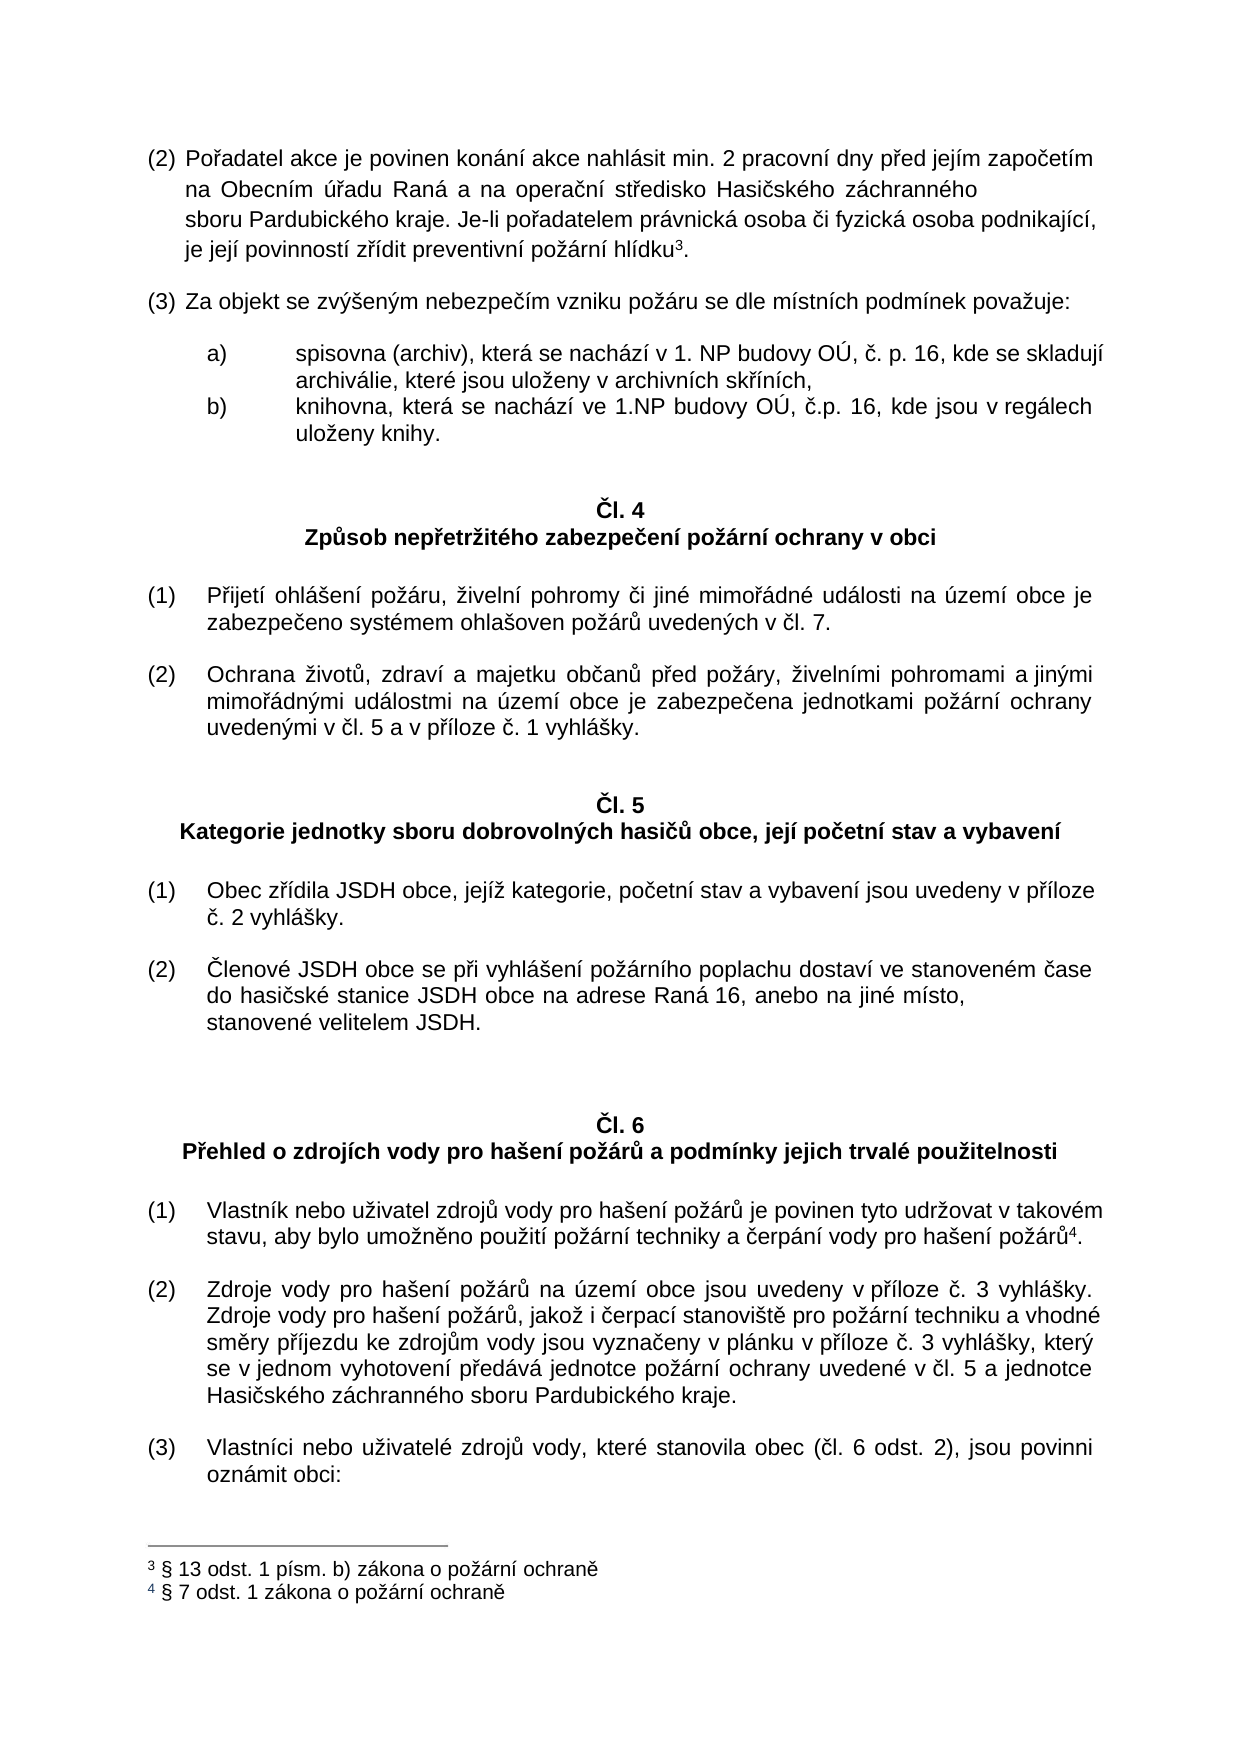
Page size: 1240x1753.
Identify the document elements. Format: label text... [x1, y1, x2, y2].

text (1) Přijetí ohlášení požáru, živelní pohromy či jiné mimořádné události na území obce je [147, 583, 1117, 609]
text Způsob nepřetržitého zabezpečení požární ochrany v obci [304, 524, 961, 550]
text (1) Obec zřídila JSDH obce, jejíž kategorie, početní stav a vybavení jsou uvedeny v příloze [147, 878, 1118, 904]
text stavu, aby bylo umožněno použití požární techniky a čerpání vody pro hašení požárů4. [206, 1224, 1117, 1249]
text směry příjezdu ke zdrojům vody jsou vyznačeny v plánku v příloze č. 3 vyhlášky, který [206, 1330, 1118, 1356]
text (2) Ochrana životů, zdraví a majetku občanů před požáry, živelními pohromami a jinými [147, 662, 1118, 688]
text § 13 odst. 1 písm. b) zákona o požární ochraně [161, 1557, 622, 1581]
text je její povinností zřídit preventivní požární hlídku3. [185, 237, 1118, 263]
text spisovna (archiv), která se nachází v 1. NP budovy OÚ, č. p. 16, kde se skladují [295, 341, 1118, 367]
text uvedenými v čl. 5 a v příloze č. 1 vyhlášky. [206, 715, 1118, 741]
text Zdroje vody pro hašení požárů, jakož i čerpací stanoviště pro požární techniku a vhodné [206, 1303, 1118, 1329]
text (2) Zdroje vody pro hašení požárů na území obce jsou uvedeny v příloze č. 3 vyhlášky. [147, 1277, 1118, 1303]
text oznámit obci: [207, 1461, 367, 1487]
text mimořádnými událostmi na území obce je zabezpečena jednotkami požární ochrany [206, 689, 1118, 714]
text archiválie, které jsou uloženy v archivních skříních, [295, 368, 1118, 393]
text č. 2 vyhlášky. [207, 904, 369, 930]
text 3 [147, 1558, 161, 1573]
text (3) Za objekt se zvýšeným nebezpečím vzniku požáru se dle místních podmínek považuje: [147, 288, 1094, 314]
text zabezpečeno systémem ohlašoven požárů uvedených v čl. 7. [207, 609, 856, 635]
text 4 [147, 1582, 161, 1597]
text Čl. 4 [596, 498, 669, 523]
text na Obecním úřadu Raná a na operační středisko Hasičského záchranného [185, 177, 1118, 203]
text (3) Vlastníci nebo uživatelé zdrojů vody, které stanovila obec (čl. 6 odst. 2), jsou povinni [147, 1435, 1118, 1461]
text (2) Pořadatel akce je povinen konání akce nahlásit min. 2 pracovní dny před jejím započetím [147, 146, 1118, 172]
text (2) Členové JSDH obce se při vyhlášení požárního poplachu dostaví ve stanoveném čase [147, 957, 1118, 983]
text sboru Pardubického kraje. Je-li pořadatelem právnická osoba či fyzická osoba podnikající, [185, 207, 1118, 233]
text Čl. 5 [596, 793, 669, 819]
text uloženy knihy. [295, 420, 1118, 446]
text Kategorie jednotky sboru dobrovolných hasičů obce, její početní stav a vybavení [179, 819, 1085, 845]
text knihovna, která se nachází ve 1.NP budovy OÚ, č.p. 16, kde jsou v regálech [295, 394, 1118, 419]
text stanovené velitelem JSDH. [206, 1010, 1118, 1036]
text Přehled o zdrojích vody pro hašení požárů a podmínky jejich trvalé použitelnosti [182, 1139, 1082, 1165]
text se v jednom vyhotovení předává jednotce požární ochrany uvedené v čl. 5 a jednotce [206, 1356, 1118, 1382]
text (1) Vlastník nebo uživatel zdrojů vody pro hašení požárů je povinen tyto udržovat v takovém [147, 1198, 1117, 1224]
text Čl. 6 [596, 1113, 669, 1138]
text Hasičského záchranného sboru Pardubického kraje. [206, 1383, 1118, 1408]
text a) [207, 341, 252, 367]
text do hasičské stanice JSDH obce na adrese Raná 16, anebo na jiné místo, [206, 983, 1118, 1009]
text § 7 odst. 1 zákona o požární ochraně [161, 1581, 622, 1604]
text b) [207, 394, 252, 419]
